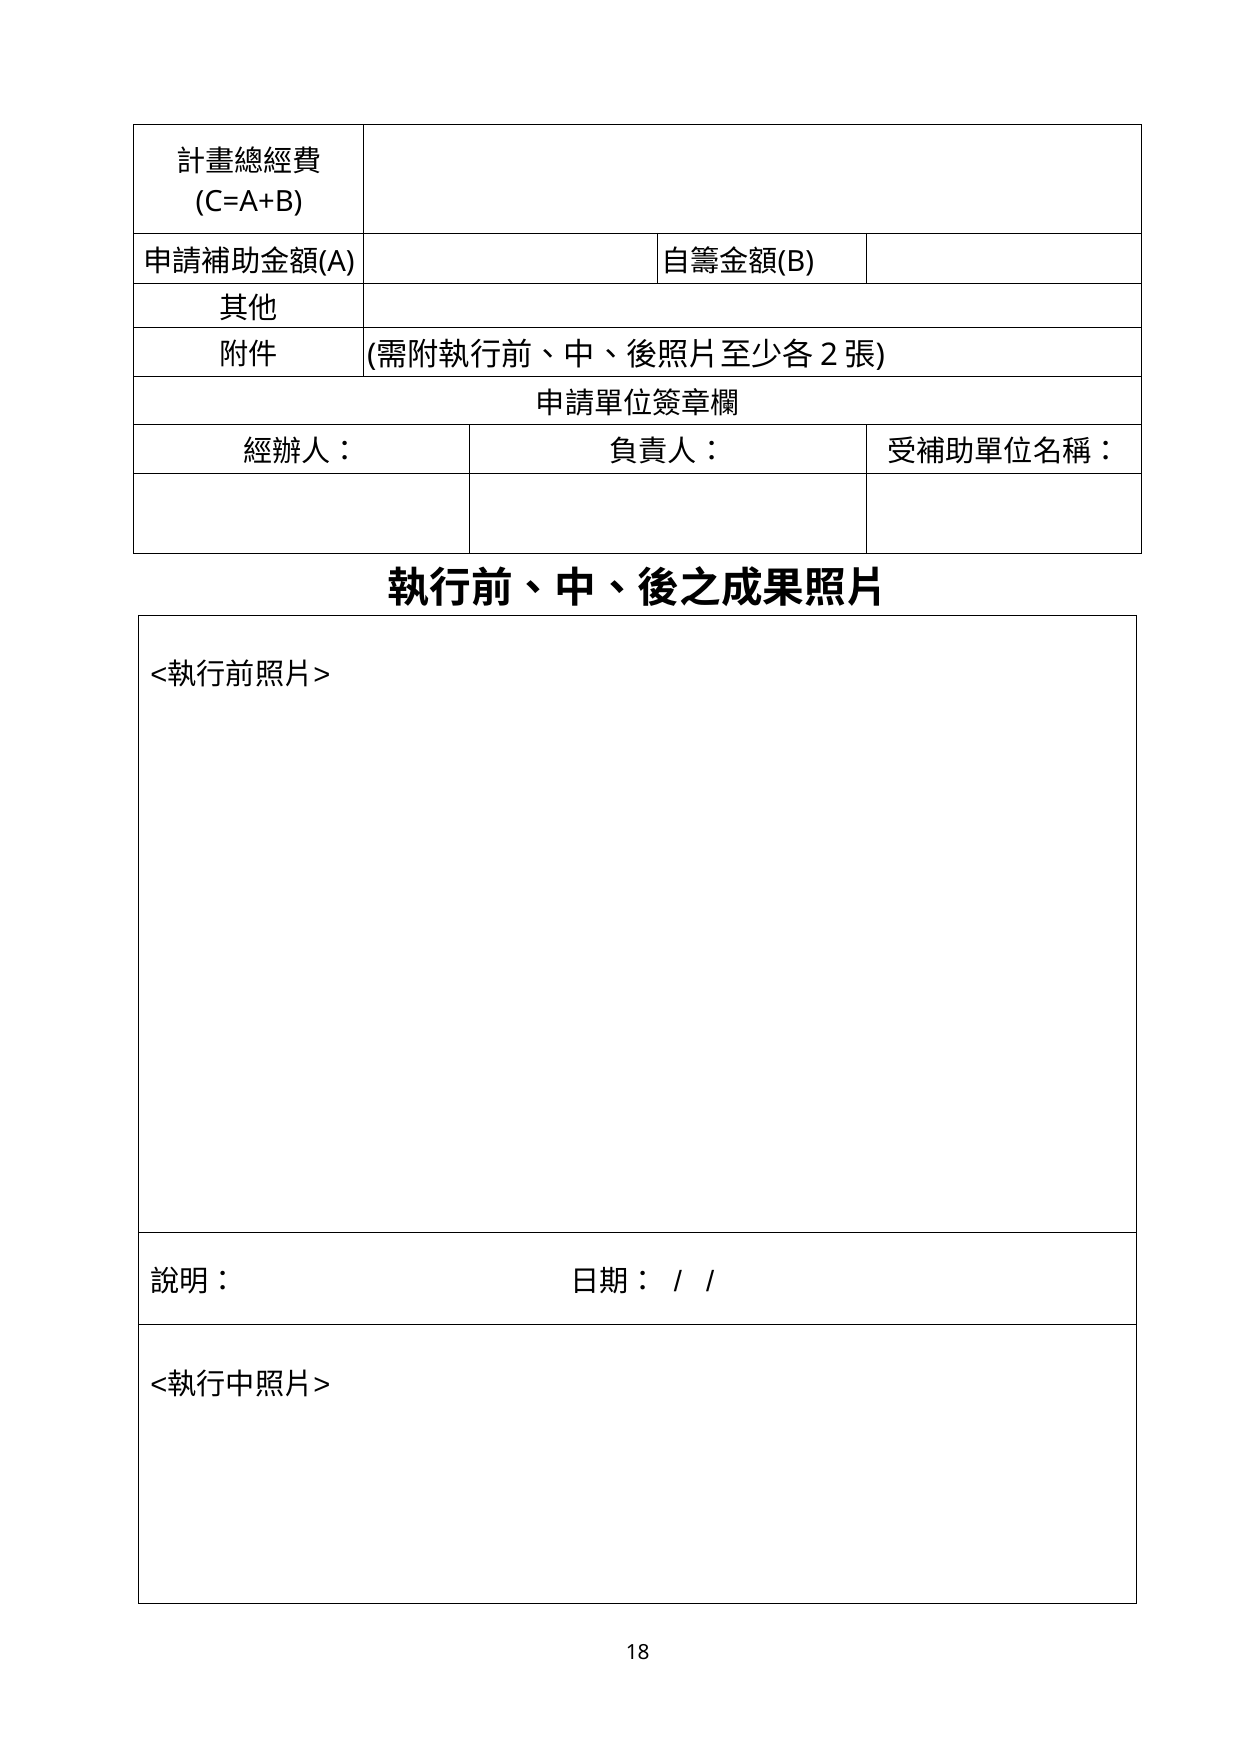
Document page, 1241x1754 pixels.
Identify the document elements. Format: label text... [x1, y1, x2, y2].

table_cell [364, 234, 657, 283]
table_cell 申請補助金額(A) [134, 234, 363, 283]
table_cell 經辦人： [134, 425, 469, 473]
table_cell [470, 474, 866, 553]
table_cell (需附執行前、中、後照片至少各2張) [364, 328, 1141, 376]
table_cell 受補助單位名稱： [867, 425, 1141, 473]
table_cell 計畫總經費(C=A+B) [134, 125, 363, 233]
table_cell [867, 234, 1141, 283]
table_cell [134, 474, 469, 553]
table_cell [867, 474, 1141, 553]
table_cell 說明： 日期： / / [139, 1233, 1136, 1324]
table_header <執行前照片> [139, 616, 1136, 1232]
table_cell <執行中照片> [139, 1325, 1136, 1603]
table_cell 負責人： [470, 425, 866, 473]
text 執行前、中、後之成果照片 [131, 554, 1144, 615]
table_cell [364, 125, 1141, 233]
table_cell 申請單位簽章欄 [134, 377, 1141, 424]
table_cell 其他 [134, 284, 363, 327]
table_cell 附件 [134, 328, 363, 376]
table_cell 自籌金額(B) [658, 234, 866, 283]
table_cell [364, 284, 1141, 327]
